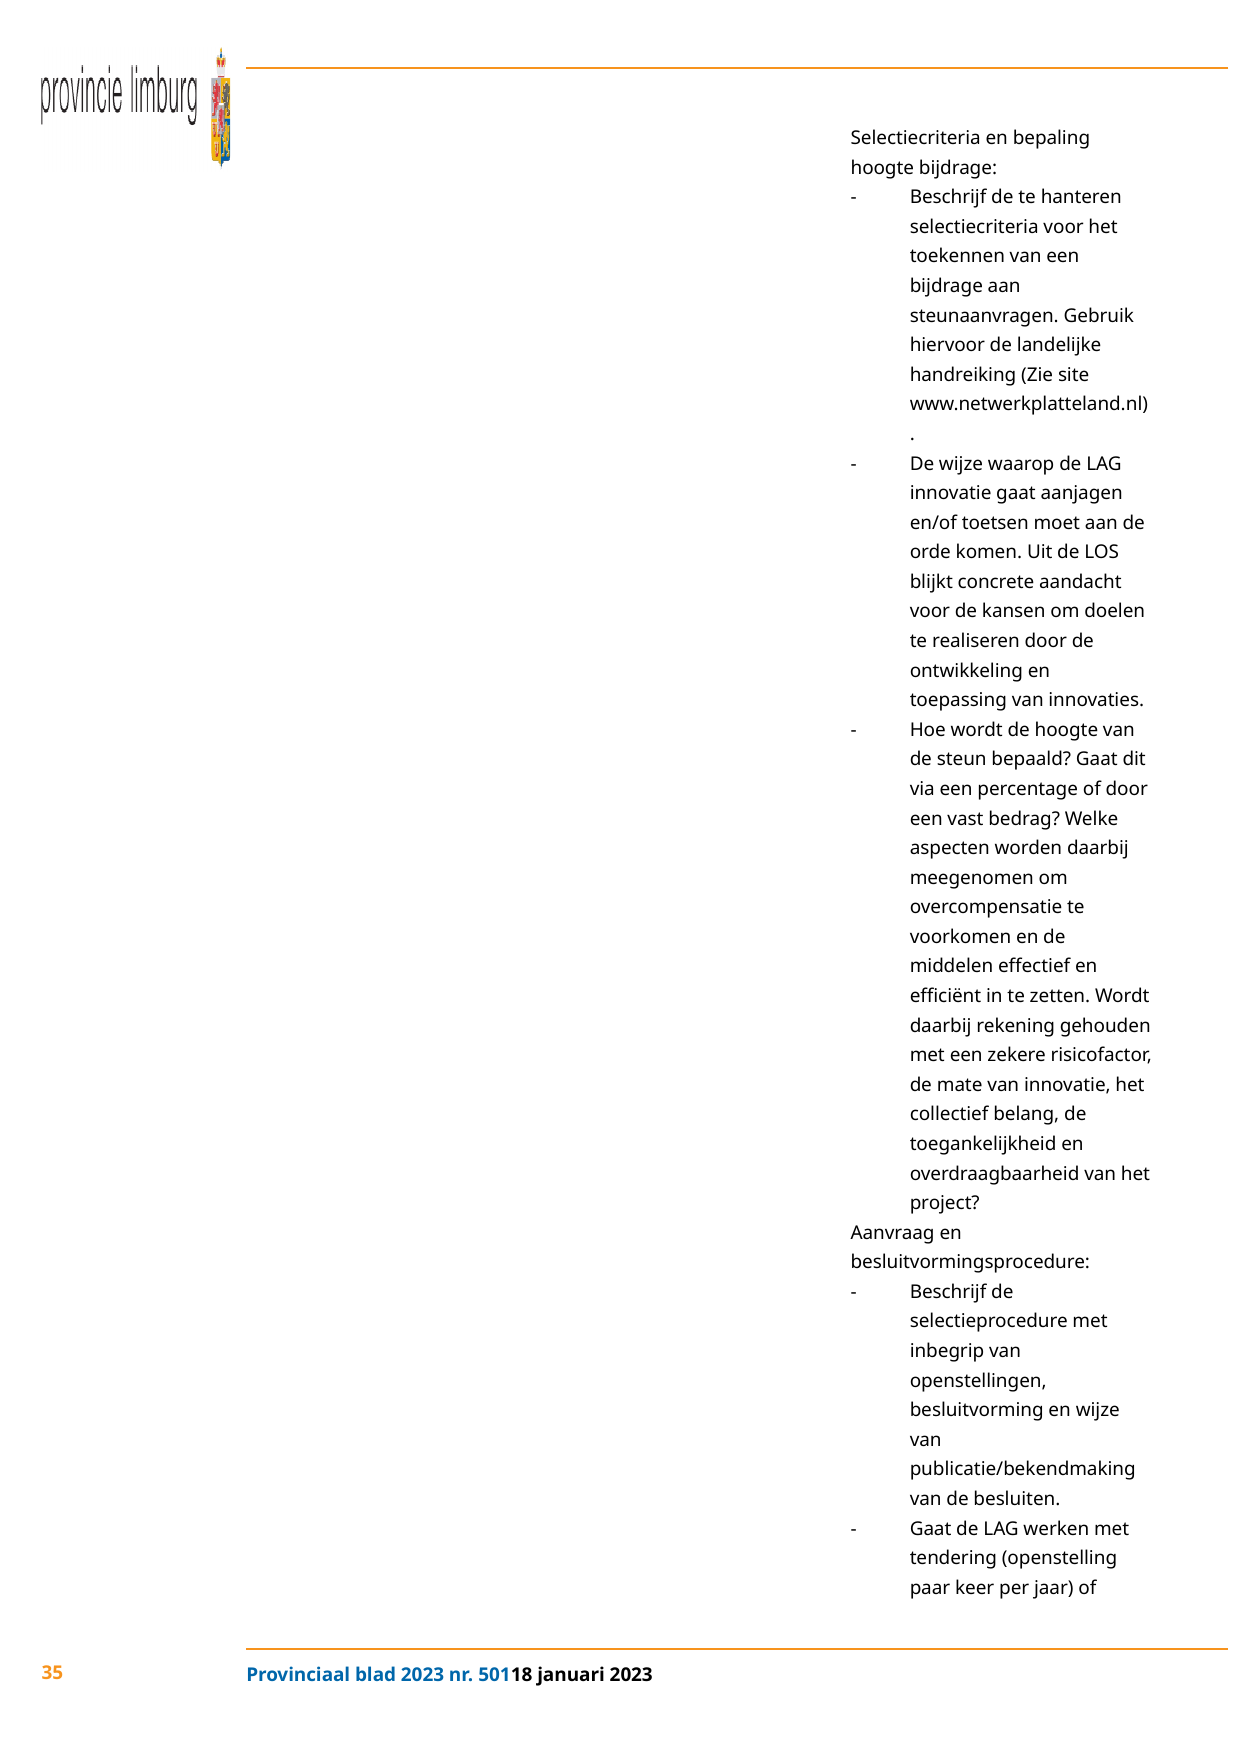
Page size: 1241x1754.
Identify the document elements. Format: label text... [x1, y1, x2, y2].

table_cell [248, 95, 549, 1600]
table_cell [549, 95, 850, 1600]
picture [41, 47, 231, 172]
table_cell Selectiecriteria en bepaling hoogte bijdrage: Beschrijf de te hanteren selectiecriteria voor het toekennen van een bijdrage aan steunaanvragen. Gebruik hiervoor de landelijke handreiking (Zie site www.netwerkplatteland.nl). De wijze waarop de LAG innovatie gaat aanjagen en/of toetsen moet aan de orde komen. Uit de LOS blijkt concrete aandacht voor de kansen om doelen te realiseren door de ontwikkeling en toepassing van innovaties. Hoe wordt de hoogte van de steun bepaald? Gaat dit via een percentage of door een vast bedrag? Welke aspecten worden daarbij meegenomen om overcompensatie te voorkomen en de middelen effectief en efficiënt in te zetten. Wordt daarbij rekening gehouden met een zekere risicofactor, de mate van innovatie, het collectief belang, de toegankelijkheid en overdraagbaarheid van het project? Aanvraag en besluitvormingsprocedure: Beschrijf de selectieprocedure met inbegrip van openstellingen, besluitvorming en wijze van publicatie/bekendmaking van de besluiten. Gaat de LAG werken met tendering (openstelling paar keer per jaar) of [850, 95, 1152, 1600]
